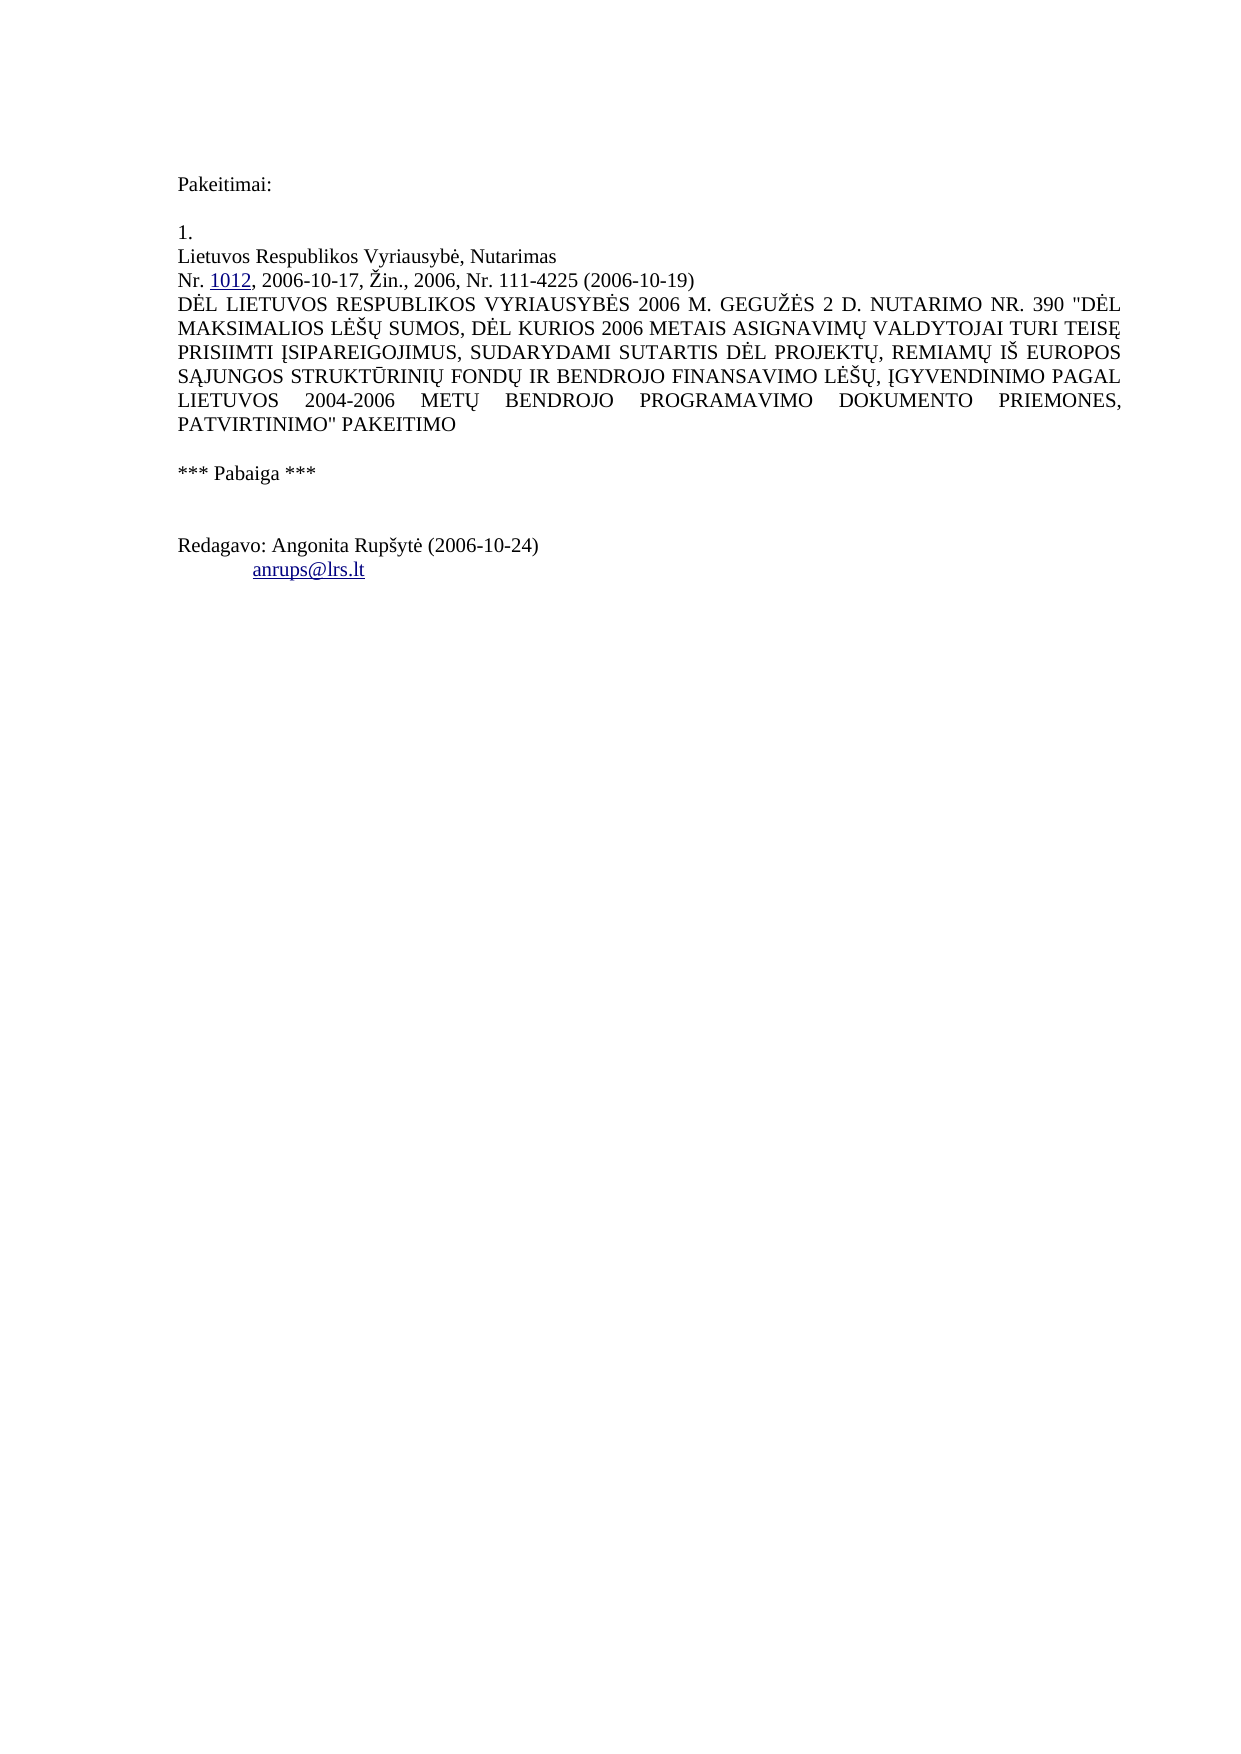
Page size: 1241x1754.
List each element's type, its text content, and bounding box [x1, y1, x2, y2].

text Pakeitimai: [177, 172, 1122, 196]
text Redagavo: Angonita Rupšytė (2006-10-24) [177, 533, 1122, 557]
text Lietuvos Respublikos Vyriausybė, Nutarimas [177, 244, 1122, 268]
text *** Pabaiga *** [177, 460, 1122, 484]
text 1. [177, 220, 1122, 244]
text Nr. 1012, 2006-10-17, Žin., 2006, Nr. 111-4225 (2006-10-19) [177, 268, 1122, 292]
text anrups@lrs.lt [177, 557, 1122, 581]
text DĖL LIETUVOS RESPUBLIKOS VYRIAUSYBĖS 2006 M. GEGUŽĖS 2 D. NUTARIMO NR. 390 "DĖL MAKSIMALIOS LĖŠŲ SUMOS, DĖL KURIOS 2006 METAIS ASIGNAVIMŲ VALDYTOJAI TURI TEISĘ PRISIIMTI ĮSIPAREIGOJIMUS, SUDARYDAMI SUTARTIS DĖL PROJEKTŲ, REMIAMŲ IŠ EUROPOS SĄJUNGOS STRUKTŪRINIŲ FONDŲ IR BENDROJO FINANSAVIMO LĖŠŲ, ĮGYVENDINIMO PAGAL LIETUVOS 2004-2006 METŲ BENDROJO PROGRAMAVIMO DOKUMENTO PRIEMONES, PATVIRTINIMO" PAKEITIMO [177, 292, 1122, 436]
